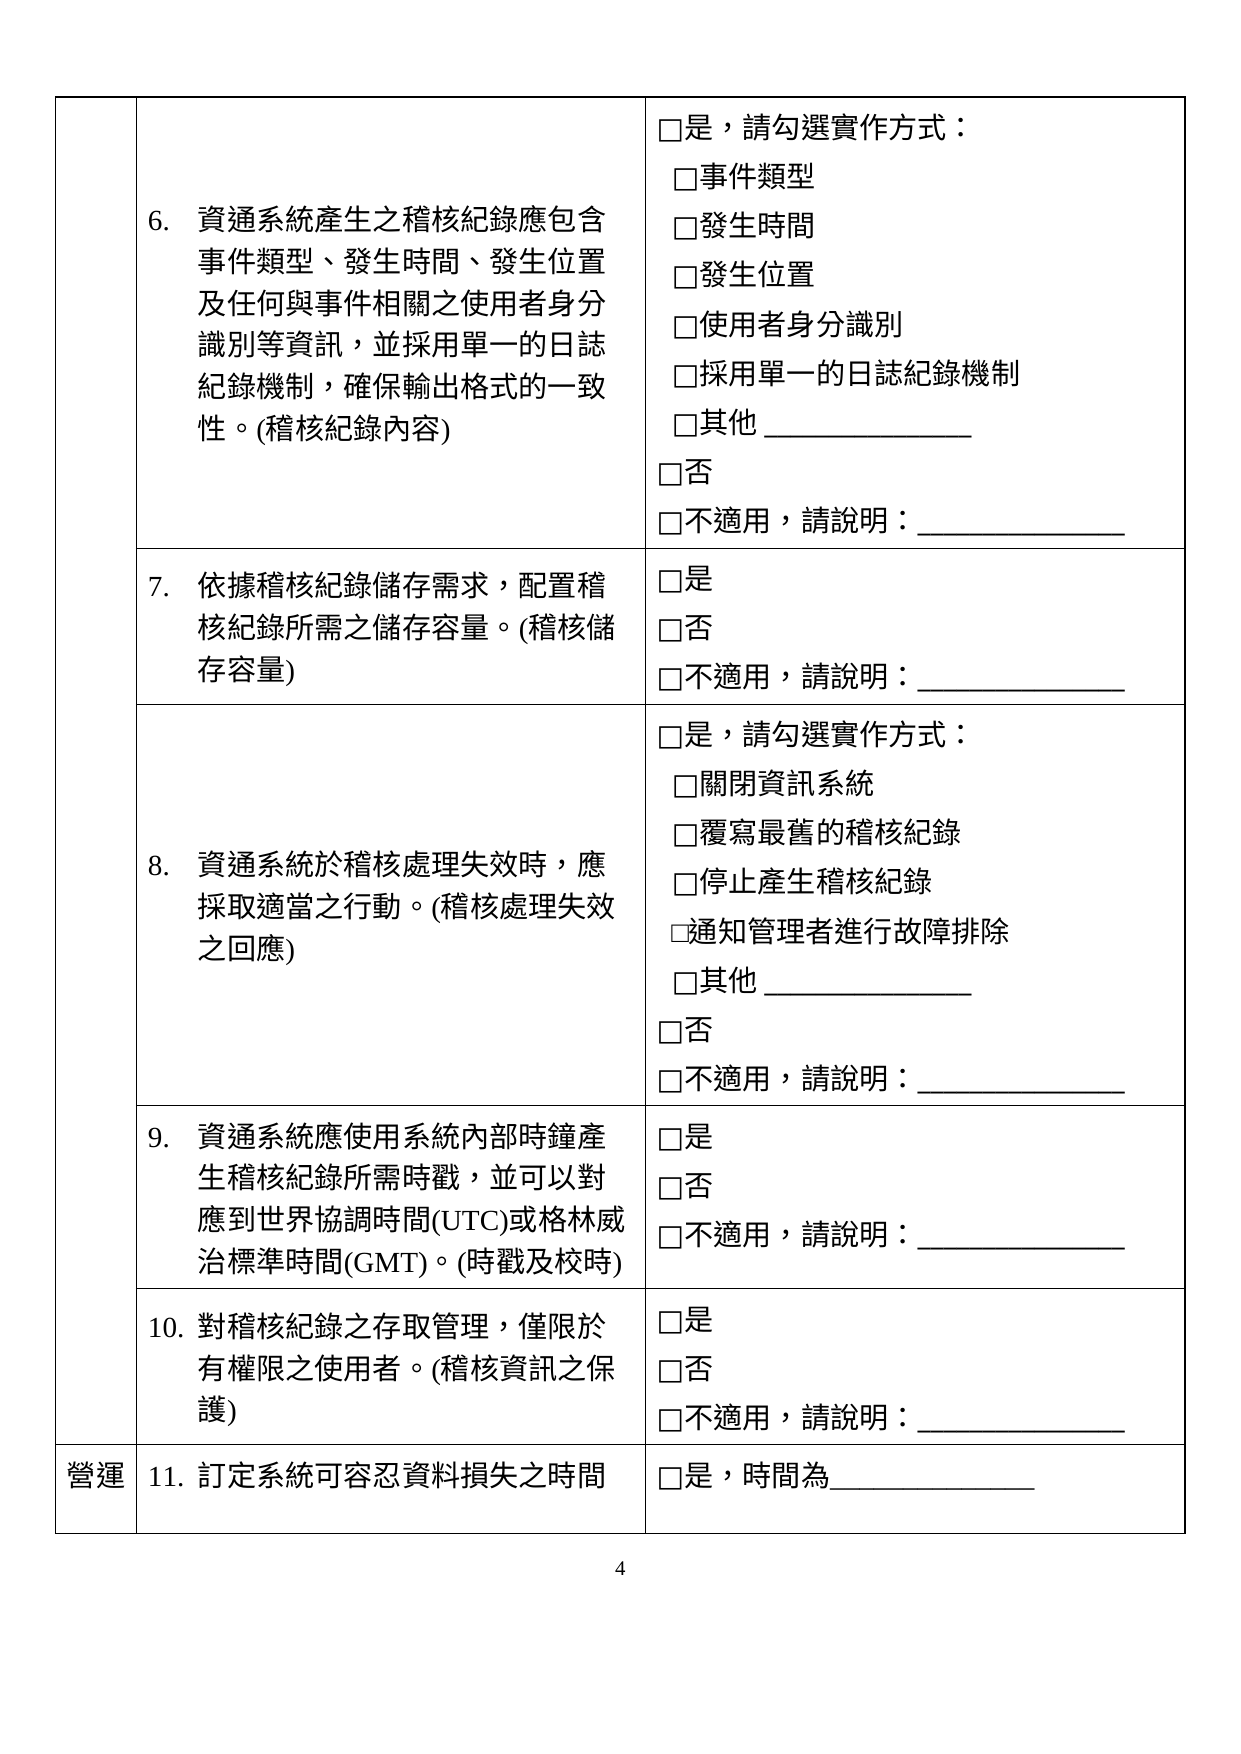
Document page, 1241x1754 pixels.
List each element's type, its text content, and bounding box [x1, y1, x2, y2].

table_cell □是，時間為______________ [646, 1445, 1184, 1533]
table_cell 資通系統應使用系統內部時鐘產生稽核紀錄所需時戳，並可以對應到世界協調時間(UTC)或格林威治標準時間(GMT)。(時戳及校時) [137, 1106, 645, 1288]
table_cell □是 □否 □不適用，請說明：________________ [646, 1106, 1184, 1288]
table_cell 訂定系統可容忍資料損失之時間 [137, 1445, 645, 1533]
table_cell □是 □否 □不適用，請說明：________________ [646, 549, 1184, 703]
table_cell 對稽核紀錄之存取管理，僅限於有權限之使用者。(稽核資訊之保護) [137, 1289, 645, 1444]
table_cell [56, 98, 136, 1444]
table_cell □是，請勾選實作方式： □關閉資訊系統 □覆寫最舊的稽核紀錄 □停止產生稽核紀錄 □通知管理者進行故障排除 □其他 ________________ □否 □不適用，請說明：________________ [646, 705, 1184, 1105]
table_cell □是，請勾選實作方式： □事件類型 □發生時間 □發生位置 □使用者身分識別 □採用單一的日誌紀錄機制 □其他 ________________ □否 □不適用，請說明：________________ [646, 98, 1184, 547]
table_cell 依據稽核紀錄儲存需求，配置稽核紀錄所需之儲存容量。(稽核儲存容量) [137, 549, 645, 703]
table_cell 資通系統產生之稽核紀錄應包含事件類型、發生時間、發生位置及任何與事件相關之使用者身分識別等資訊，並採用單一的日誌紀錄機制，確保輸出格式的一致性。(稽核紀錄內容) [137, 98, 645, 547]
table_cell 資通系統於稽核處理失效時，應採取適當之行動。(稽核處理失效之回應) [137, 705, 645, 1105]
table_cell □是 □否 □不適用，請說明：________________ [646, 1289, 1184, 1444]
table_cell 營運 [56, 1445, 136, 1533]
